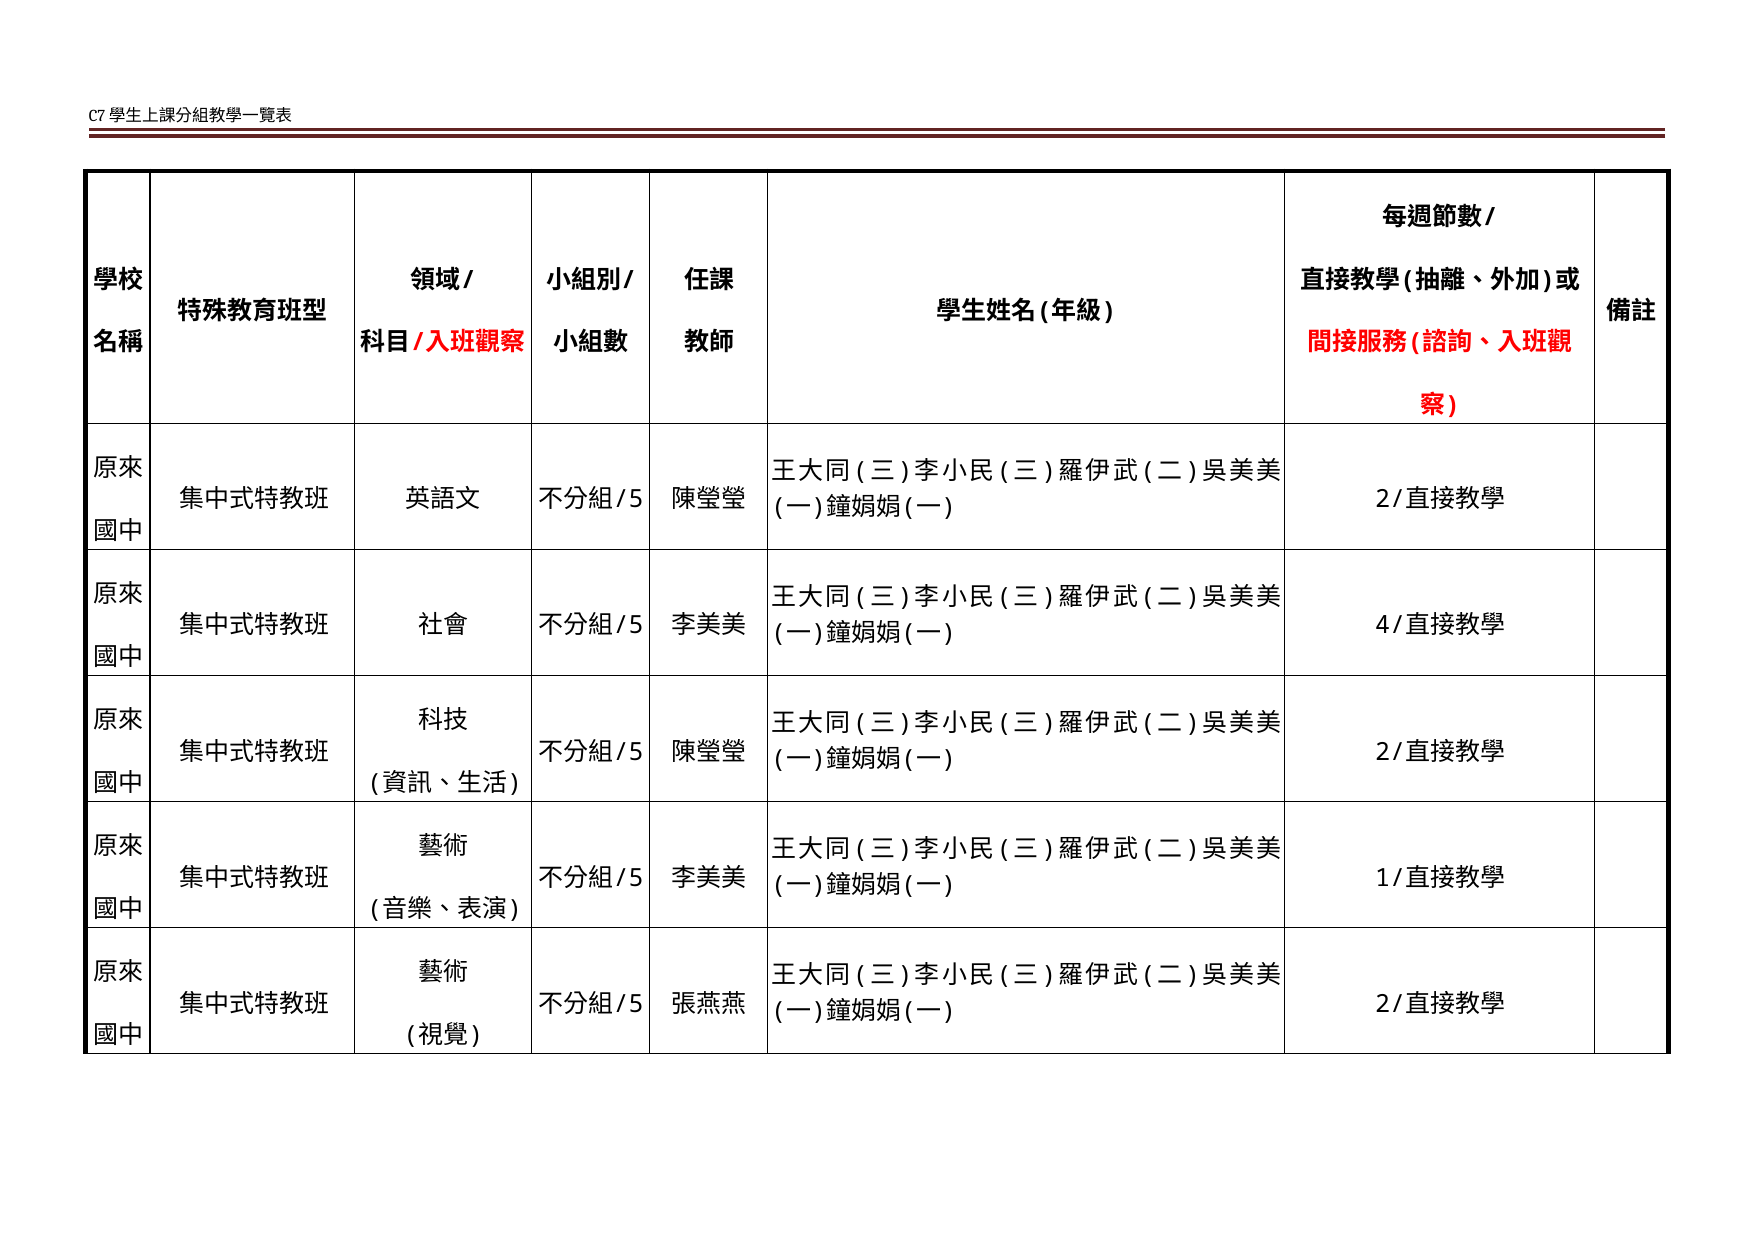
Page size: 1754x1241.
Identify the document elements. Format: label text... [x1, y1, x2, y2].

table_cell 不分組/5 [532, 424, 649, 549]
table_header 每週節數/ 直接教學(抽離、外加)或 間接服務(諮詢、入班觀察) [1285, 173, 1594, 423]
table_header 任課 教師 [650, 173, 767, 423]
table_header 學生姓名(年級) [768, 173, 1284, 423]
table_cell 不分組/5 [532, 550, 649, 675]
table_cell 集中式特教班 [151, 550, 354, 675]
table_cell 集中式特教班 [151, 676, 354, 801]
table_cell 1/直接教學 [1285, 802, 1594, 927]
table_cell [1595, 424, 1666, 549]
table_header 備註 [1595, 173, 1666, 423]
table_cell [1595, 676, 1666, 801]
table_cell 不分組/5 [532, 928, 649, 1053]
table_cell 王大同(三)李小民(三)羅伊武(二)吳美美(一)鐘娟娟(一) [768, 550, 1284, 675]
table_cell 王大同(三)李小民(三)羅伊武(二)吳美美(一)鐘娟娟(一) [768, 676, 1284, 801]
table_cell 原來國中 [88, 676, 149, 801]
table_cell [1595, 802, 1666, 927]
table_cell 張燕燕 [650, 928, 767, 1053]
table_cell 2/直接教學 [1285, 928, 1594, 1053]
table_cell 4/直接教學 [1285, 550, 1594, 675]
table_cell 陳瑩瑩 [650, 676, 767, 801]
table_cell 王大同(三)李小民(三)羅伊武(二)吳美美(一)鐘娟娟(一) [768, 928, 1284, 1053]
table_cell 英語文 [355, 424, 531, 549]
table_header 特殊教育班型 [151, 173, 354, 423]
table_cell 社會 [355, 550, 531, 675]
table_cell 集中式特教班 [151, 928, 354, 1053]
table_cell 原來國中 [88, 424, 149, 549]
table_cell [1595, 550, 1666, 675]
table_cell 2/直接教學 [1285, 676, 1594, 801]
table_cell 原來國中 [88, 802, 149, 927]
table_cell 原來國中 [88, 928, 149, 1053]
table_cell 2/直接教學 [1285, 424, 1594, 549]
table_cell 科技 (資訊、生活) [355, 676, 531, 801]
table_cell 集中式特教班 [151, 424, 354, 549]
table_cell 王大同(三)李小民(三)羅伊武(二)吳美美(一)鐘娟娟(一) [768, 802, 1284, 927]
table_cell 李美美 [650, 550, 767, 675]
table_cell 藝術 (音樂、表演) [355, 802, 531, 927]
table_cell 不分組/5 [532, 802, 649, 927]
table_cell [1595, 928, 1666, 1053]
table_cell 陳瑩瑩 [650, 424, 767, 549]
table_cell 原來國中 [88, 550, 149, 675]
table_header 學校名稱 [88, 173, 149, 423]
table_cell 李美美 [650, 802, 767, 927]
table_header 小組別/ 小組數 [532, 173, 649, 423]
table_cell 集中式特教班 [151, 802, 354, 927]
table_cell 不分組/5 [532, 676, 649, 801]
table_cell 藝術 (視覺) [355, 928, 531, 1053]
table_header 領域/ 科目/入班觀察 [355, 173, 531, 423]
table_cell 王大同(三)李小民(三)羅伊武(二)吳美美(一)鐘娟娟(一) [768, 424, 1284, 549]
